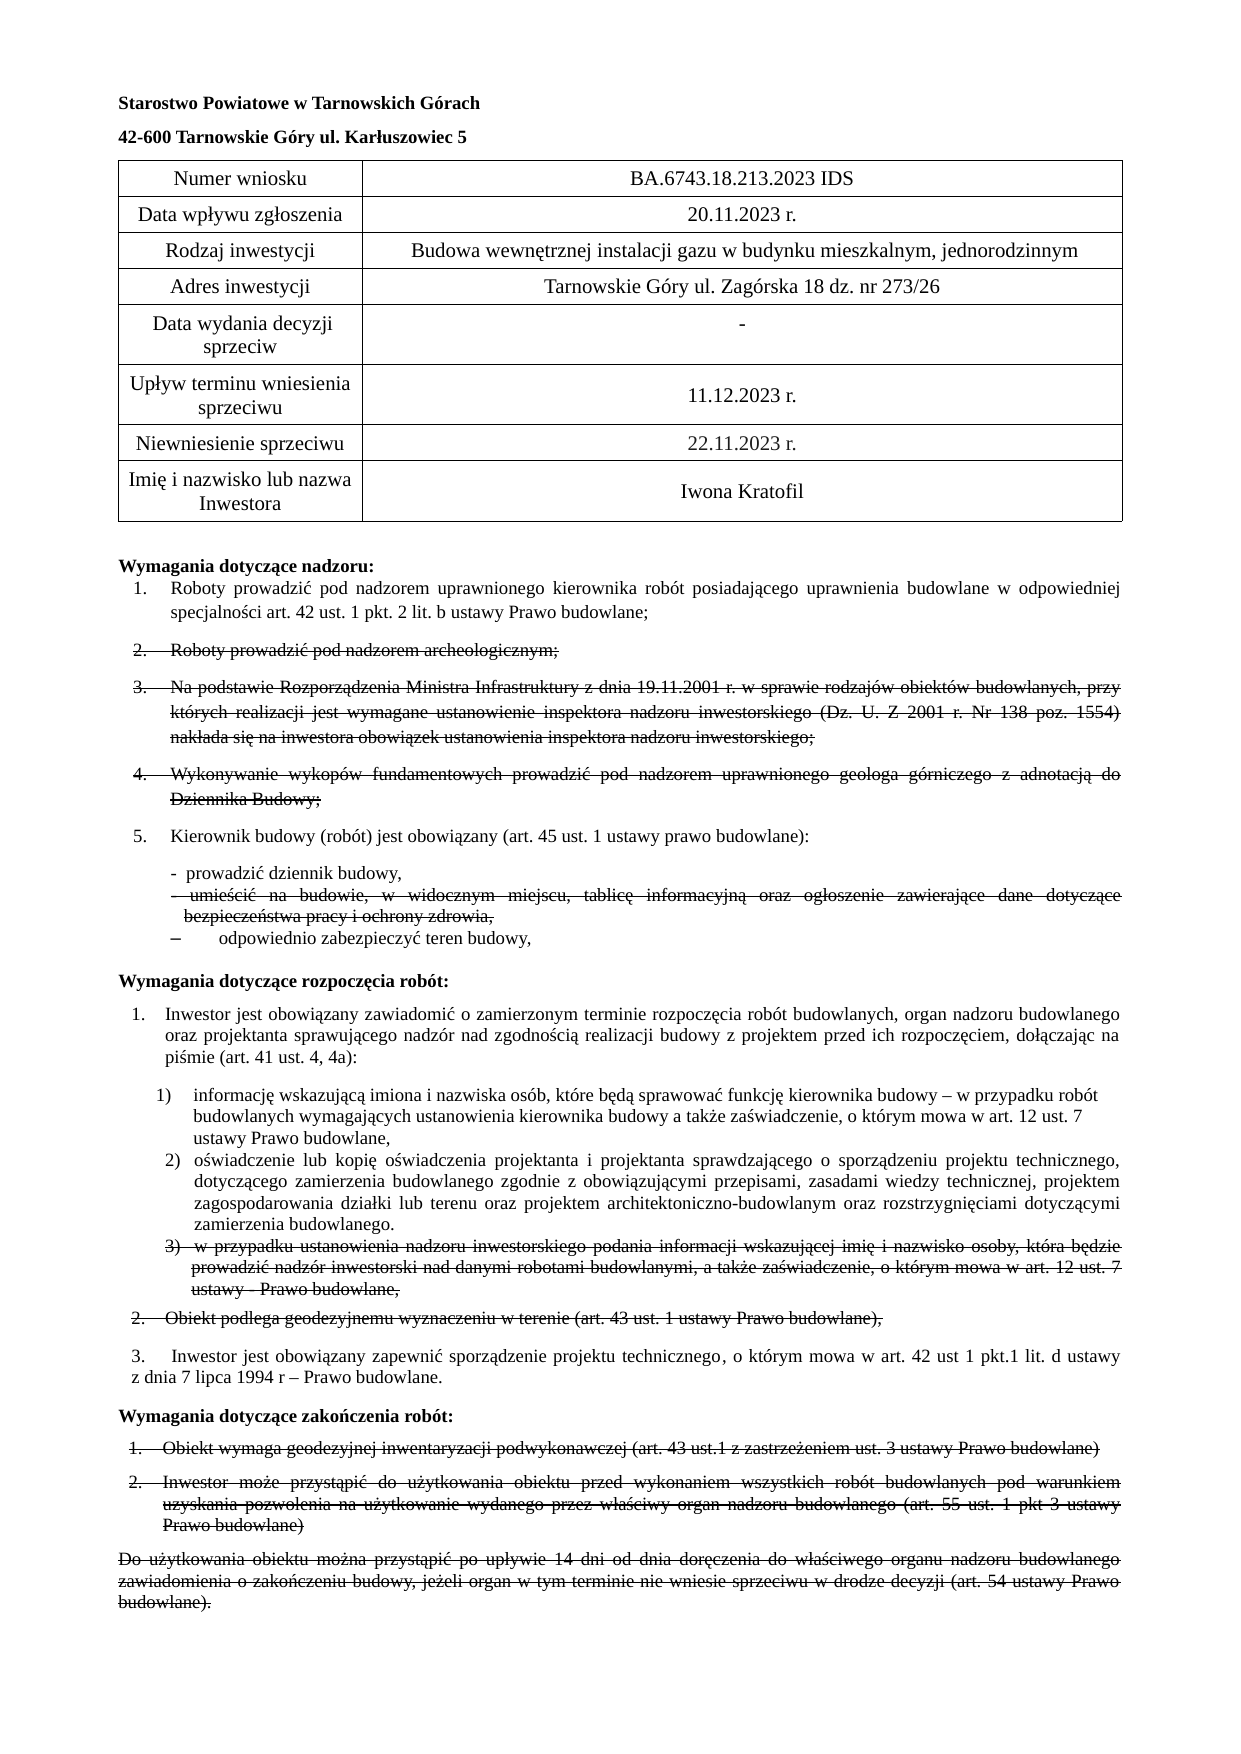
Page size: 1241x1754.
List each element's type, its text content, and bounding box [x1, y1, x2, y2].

table_header BA.6743.18.213.2023 IDS [363, 161, 1122, 196]
table_cell 11.12.2023 r. [363, 365, 1122, 424]
list odpowiednio zabezpieczyć teren budowy, [170, 927, 1122, 948]
table_cell Data wydania decyzji sprzeciw [119, 305, 362, 364]
list Roboty prowadzić pod nadzorem uprawnionego kierownika robót posiadającego uprawnienia budowlane w odpowiedniej specjalności art. 42 ust. 1 pkt. 2 lit. b ustawy Prawo budowlane; [133, 577, 1122, 623]
text Wymagania dotyczące nadzoru: [118, 555, 1122, 577]
text Starostwo Powiatowe w Tarnowskich Górach [118, 92, 1122, 113]
table_cell - [363, 305, 1122, 364]
text 3) w przypadku ustanowienia nadzoru inwestorskiego podania informacji wskazującej imię i nazwisko osoby, która będzie prowadzić nadzór inwestorski nad danymi robotami budowlanymi, a także zaświadczenie, o którym mowa w art. 12 ust. 7 ustawy - Prawo budowlane, [165, 1235, 1122, 1247]
table_cell Adres inwestycji [119, 269, 362, 304]
list Kierownik budowy (robót) jest obowiązany (art. 45 ust. 1 ustawy prawo budowlane): [133, 825, 1122, 847]
table_cell Tarnowskie Góry ul. Zagórska 18 dz. nr 273/26 [363, 269, 1122, 304]
text - prowadzić dziennik budowy, [170, 862, 1122, 884]
table_cell Data wpływu zgłoszenia [119, 197, 362, 232]
text 3) w przypadku ustanowienia nadzoru inwestorskiego podania informacji wskazującej imię i nazwisko osoby, która będzie prowadzić nadzór inwestorski nad danymi robotami budowlanymi, a także zaświadczenie, o którym mowa w art. 12 ust. 7 ustawy - Prawo budowlane, [165, 1248, 1122, 1299]
text Wymagania dotyczące rozpoczęcia robót: [118, 970, 1122, 992]
list informację wskazującą imiona i nazwiska osób, które będą sprawować funkcję kierownika budowy – w przypadku robót budowlanych wymagających ustanowienia kierownika budowy a także zaświadczenie, o którym mowa w art. 12 ust. 7 ustawy Prawo budowlane, [156, 1084, 1122, 1148]
text - umieścić na budowie, w widocznym miejscu, tablicę informacyjną oraz ogłoszenie zawierające dane dotyczące bezpieczeństwa pracy i ochrony zdrowia, [171, 897, 1122, 927]
list Obiekt podlega geodezyjnemu wyznaczeniu w terenie (art. 43 ust. 1 ustawy Prawo budowlane), [131, 1307, 1122, 1328]
table_header Numer wniosku [119, 161, 362, 196]
text - umieścić na budowie, w widocznym miejscu, tablicę informacyjną oraz ogłoszenie zawierające dane dotyczące bezpieczeństwa pracy i ochrony zdrowia, [171, 884, 1122, 896]
text 42-600 Tarnowskie Góry ul. Karłuszowiec 5 [118, 126, 1122, 147]
table_cell Rodzaj inwestycji [119, 233, 362, 268]
list Na podstawie Rozporządzenia Ministra Infrastruktury z dnia 19.11.2001 r. w sprawie rodzajów obiektów budowlanych, przy których realizacji jest wymagane ustanowienie inspektora nadzoru inwestorskiego (Dz. U. Z 2001 r. Nr 138 poz. 1554) nakłada się na inwestora obowiązek ustanowienia inspektora nadzoru inwestorskiego; [133, 676, 1122, 747]
table_cell Iwona Kratofil [363, 461, 1122, 521]
table_cell 20.11.2023 r. [363, 197, 1122, 232]
list Inwestor jest obowiązany zawiadomić o zamierzonym terminie rozpoczęcia robót budowlanych, organ nadzoru budowlanego oraz projektanta sprawującego nadzór nad zgodnością realizacji budowy z projektem przed ich rozpoczęciem, dołączając na piśmie (art. 41 ust. 4, 4a): [131, 1002, 1122, 1067]
table_cell 22.11.2023 r. [363, 425, 1122, 460]
table_cell Imię i nazwisko lub nazwa Inwestora [119, 461, 362, 521]
text Wymagania dotyczące zakończenia robót: [118, 1405, 1122, 1426]
list Obiekt wymaga geodezyjnej inwentaryzacji podwykonawczej (art. 43 ust.1 z zastrzeżeniem ust. 3 ustawy Prawo budowlane) [128, 1437, 1122, 1458]
list Inwestor może przystąpić do użytkowania obiektu przed wykonaniem wszystkich robót budowlanych pod warunkiem uzyskania pozwolenia na użytkowanie wydanego przez właściwy organ nadzoru budowlanego (art. 55 ust. 1 pkt 3 ustawy Prawo budowlane) [128, 1471, 1122, 1536]
table_cell Budowa wewnętrznej instalacji gazu w budynku mieszkalnym, jednorodzinnym [363, 233, 1122, 268]
text Do użytkowania obiektu można przystąpić po upływie 14 dni od dnia doręczenia do właściwego organu nadzoru budowlanego zawiadomienia o zakończeniu budowy, jeżeli organ w tym terminie nie wniesie sprzeciwu w drodze decyzji (art. 54 ustawy Prawo budowlane). [118, 1548, 1122, 1613]
text 3. Inwestor jest obowiązany zapewnić sporządzenie projektu technicznego, o którym mowa w art. 42 ust 1 pkt.1 lit. d ustawy z dnia 7 lipca 1994 r – Prawo budowlane. [131, 1345, 1122, 1388]
list Wykonywanie wykopów fundamentowych prowadzić pod nadzorem uprawnionego geologa górniczego z adnotacją do Dziennika Budowy; [133, 763, 1122, 809]
table_cell Upływ terminu wniesienia sprzeciwu [119, 365, 362, 424]
list Roboty prowadzić pod nadzorem archeologicznym; [133, 639, 1122, 660]
table_cell Niewniesienie sprzeciwu [119, 425, 362, 460]
list oświadczenie lub kopię oświadczenia projektanta i projektanta sprawdzającego o sporządzeniu projektu technicznego, dotyczącego zamierzenia budowlanego zgodnie z obowiązującymi przepisami, zasadami wiedzy technicznej, projektem zagospodarowania działki lub terenu oraz projektem architektoniczno-budowlanym oraz rozstrzygnięciami dotyczącymi zamierzenia budowlanego. [165, 1148, 1122, 1235]
